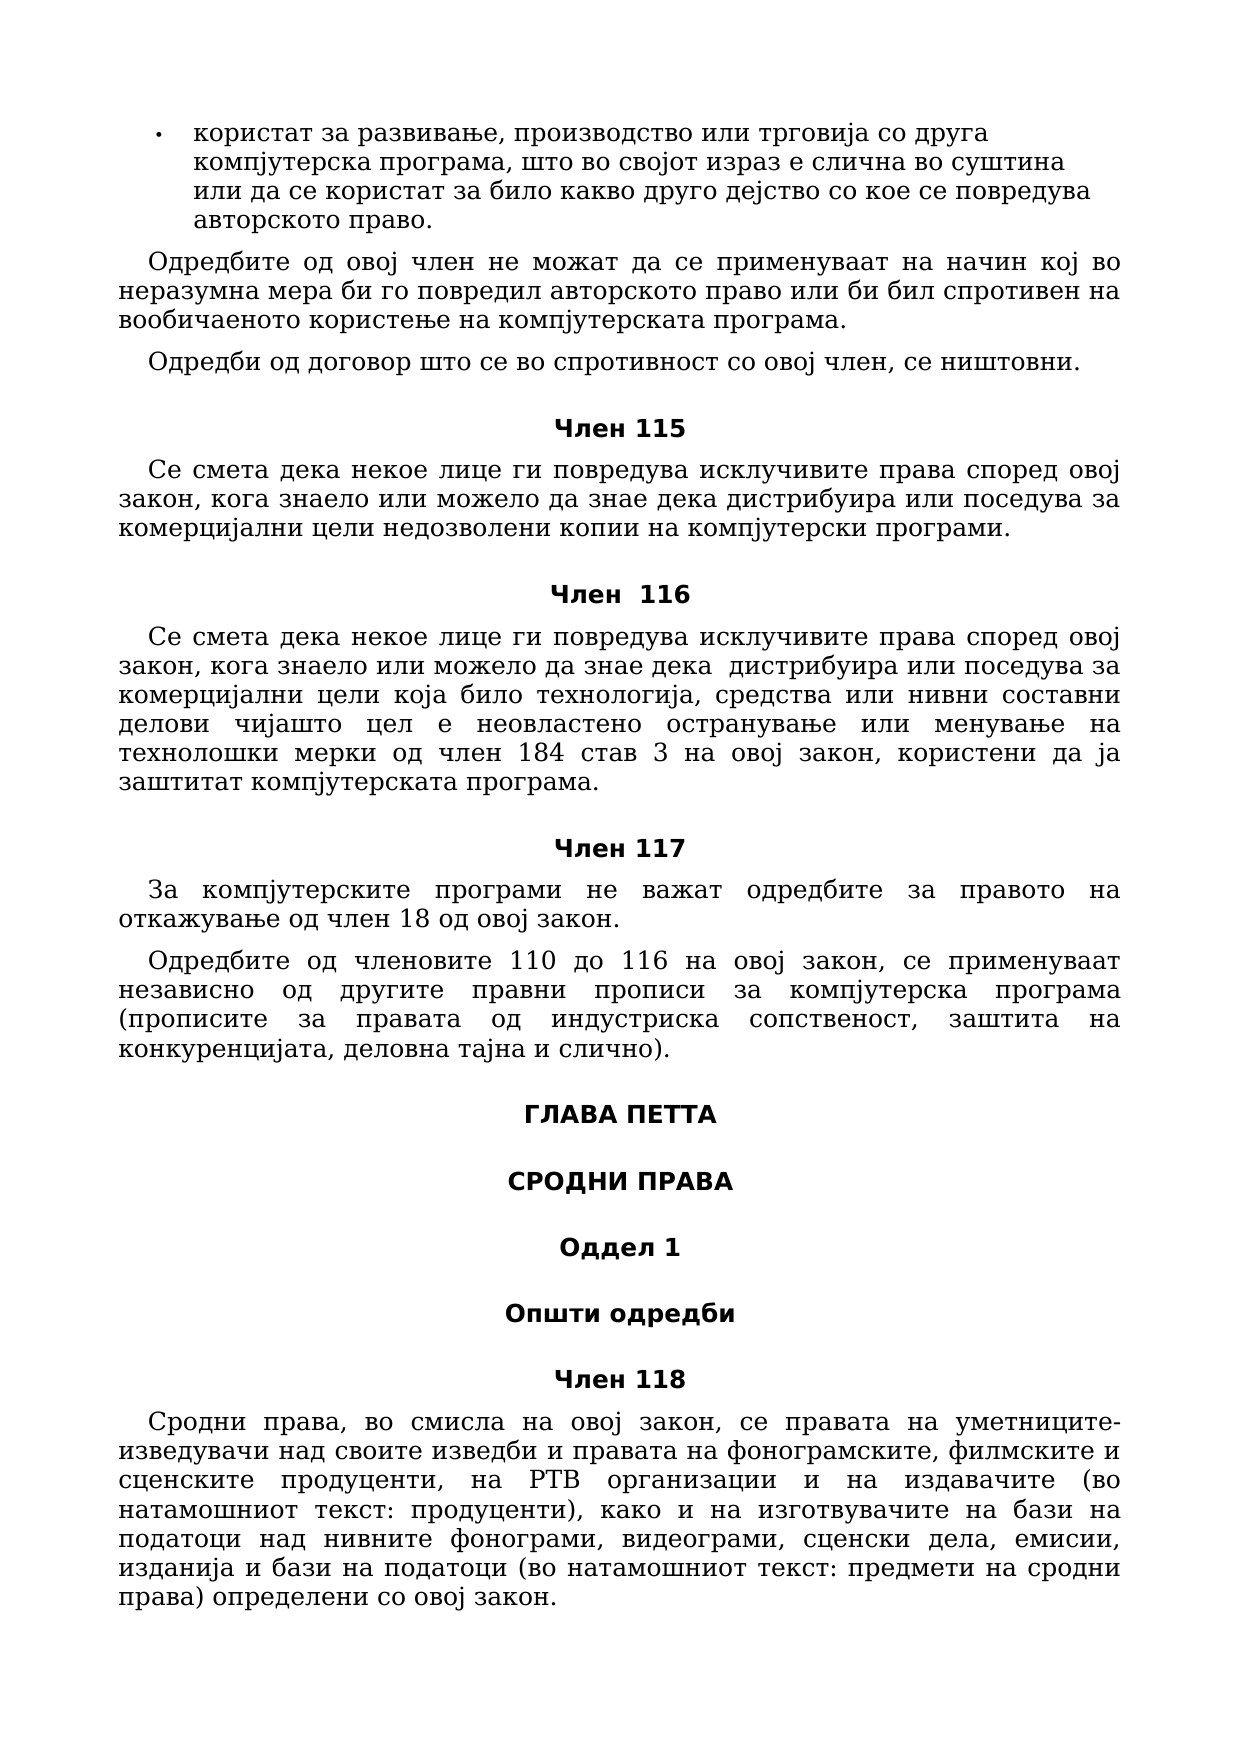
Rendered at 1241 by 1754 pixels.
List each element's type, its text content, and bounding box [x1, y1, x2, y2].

subtitle Член 118 [118, 1366, 1122, 1395]
text За компјутерските програми не важат одредбите за правото на откажување од член 18 од овој закон. [118, 876, 1122, 934]
subtitle СРОДНИ ПРАВА [118, 1167, 1122, 1196]
text Одредби од договор што се во спротивност со овој член, се ништовни. [118, 347, 1122, 376]
subtitle Член 116 [118, 580, 1122, 609]
subtitle ГЛАВА ПЕТТА [118, 1101, 1122, 1129]
text Одредбите од членовите 110 до 116 на овој закон, се применуваат независно од другите правни прописи за компјутерска програма (прописите за правата од индустриска сопственост, заштита на конкуренцијата, деловна тајна и слично). [118, 946, 1122, 1063]
subtitle Член 115 [118, 414, 1122, 443]
list користат за развивање, производство или трговија со друга компјутерска програма, што во својот израз е слична во суштина или да се користат за било какво друго дејство со кое се повредува авторското право. [156, 118, 1122, 235]
text Се смета дека некое лице ги повредува исклучивите права според овој закон, кога знаело или можело да знае дека дистрибуира или поседува за комерцијални цели недозволени копии на компјутерски програми. [118, 455, 1122, 543]
text Одредбите од овој член не можат да се применуваат на начин кој во неразумна мера би го повредил авторското право или би бил спротивен на вообичаеното користење на компјутерската програма. [118, 247, 1122, 335]
subtitle Оддел 1 [118, 1233, 1122, 1262]
text Сродни права, во смисла на овој закон, се правата на уметниците-изведувачи над своите изведби и правата на фонограмските, филмските и сценските продуценти, на РТВ организации и на издавачите (во натамошниот текст: продуценти), како и на изготвувачите на бази на податоци над нивните фонограми, видеограми, сценски дела, емисии, изданија и бази на податоци (во натамошниот текст: предмети на сродни права) определени со овој закон. [118, 1407, 1122, 1611]
subtitle Општи одредби [118, 1299, 1122, 1328]
subtitle Член 117 [118, 834, 1122, 863]
text Се смета дека некое лице ги повредува исклучивите права според овој закон, кога знаело или можело да знае дека дистрибуира или поседува за комерцијални цели која било технологија, средства или нивни составни делови чијашто цел е неовластено остранување или менување на технолошки мерки од член 184 став 3 на овој закон, користени да ја заштитат компјутерската програма. [118, 622, 1122, 797]
